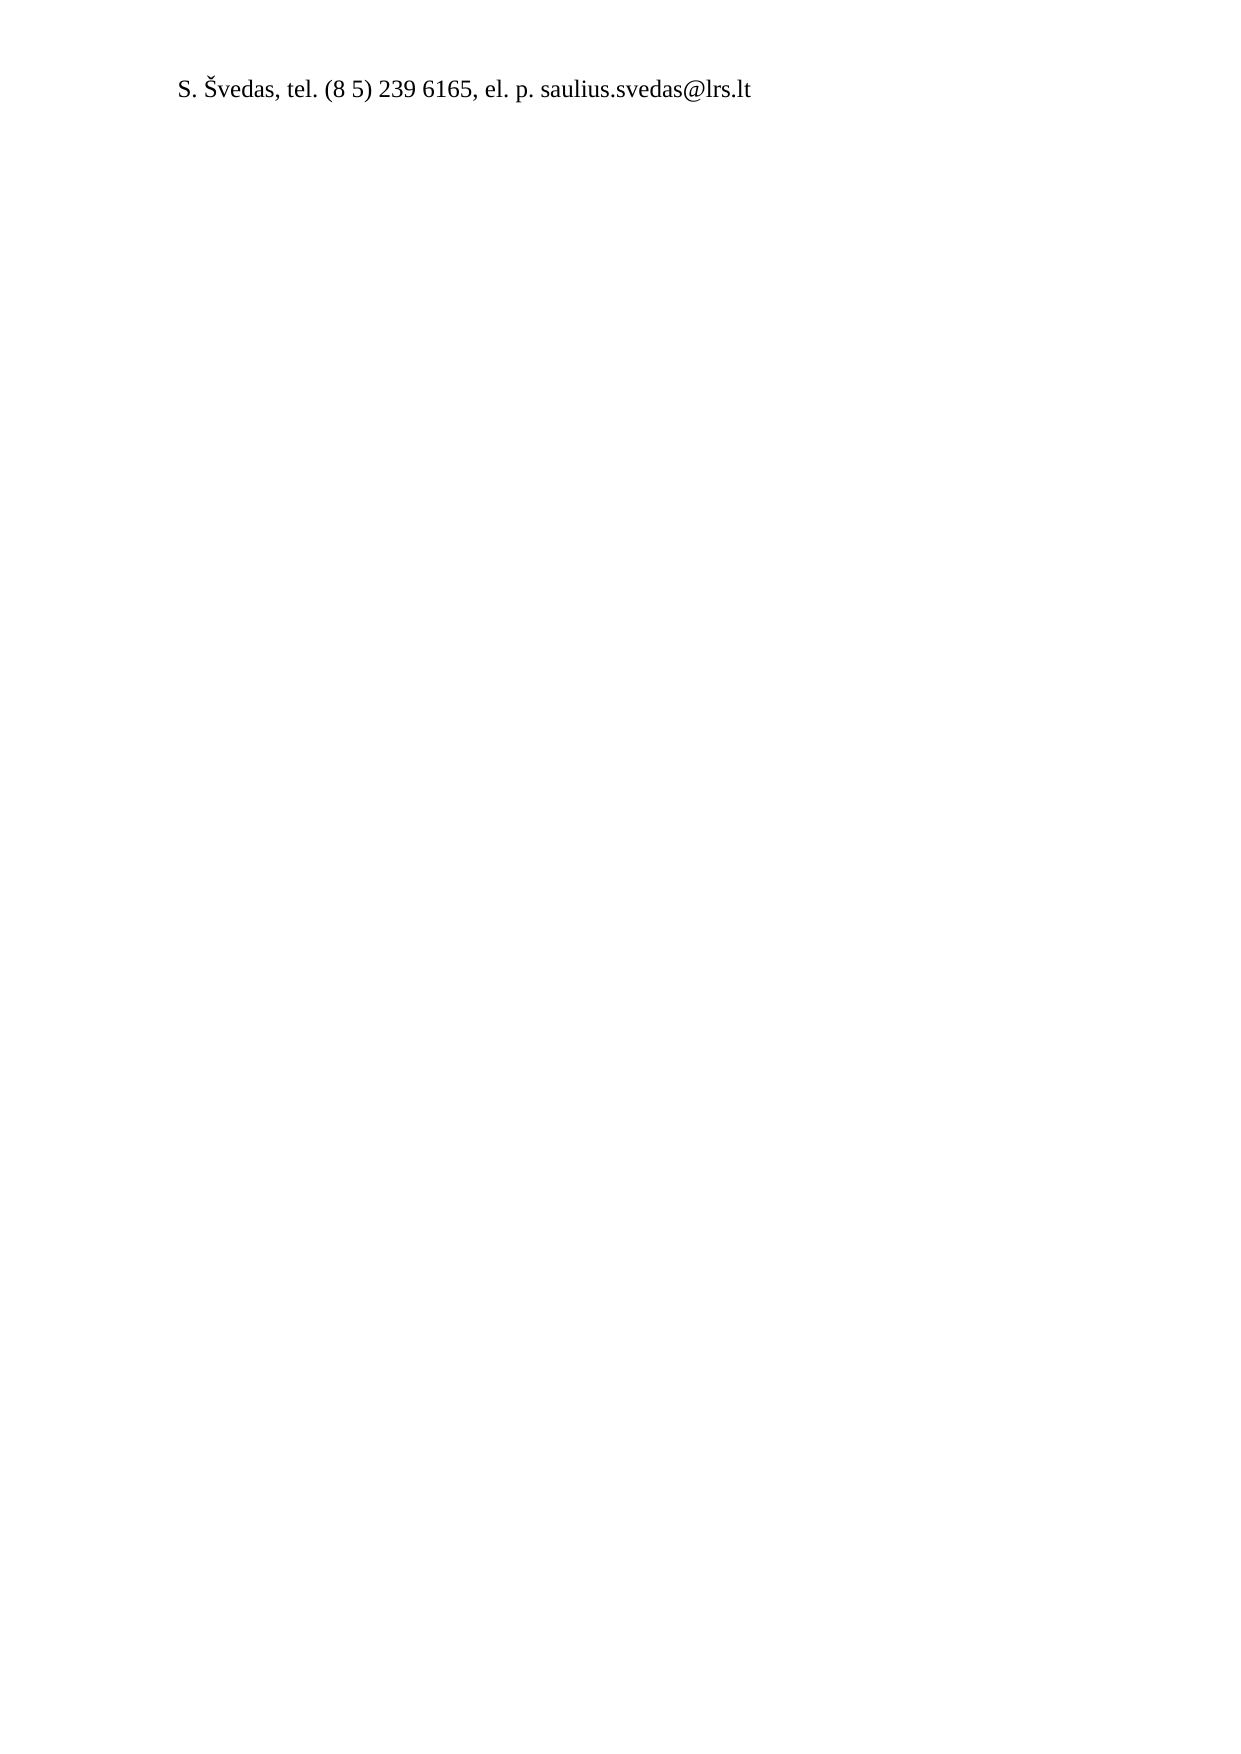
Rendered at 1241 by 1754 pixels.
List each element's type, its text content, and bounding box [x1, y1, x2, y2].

text S. Švedas, tel. (8 5) 239 6165, el. p. saulius.svedas@lrs.lt [177, 74, 1196, 103]
